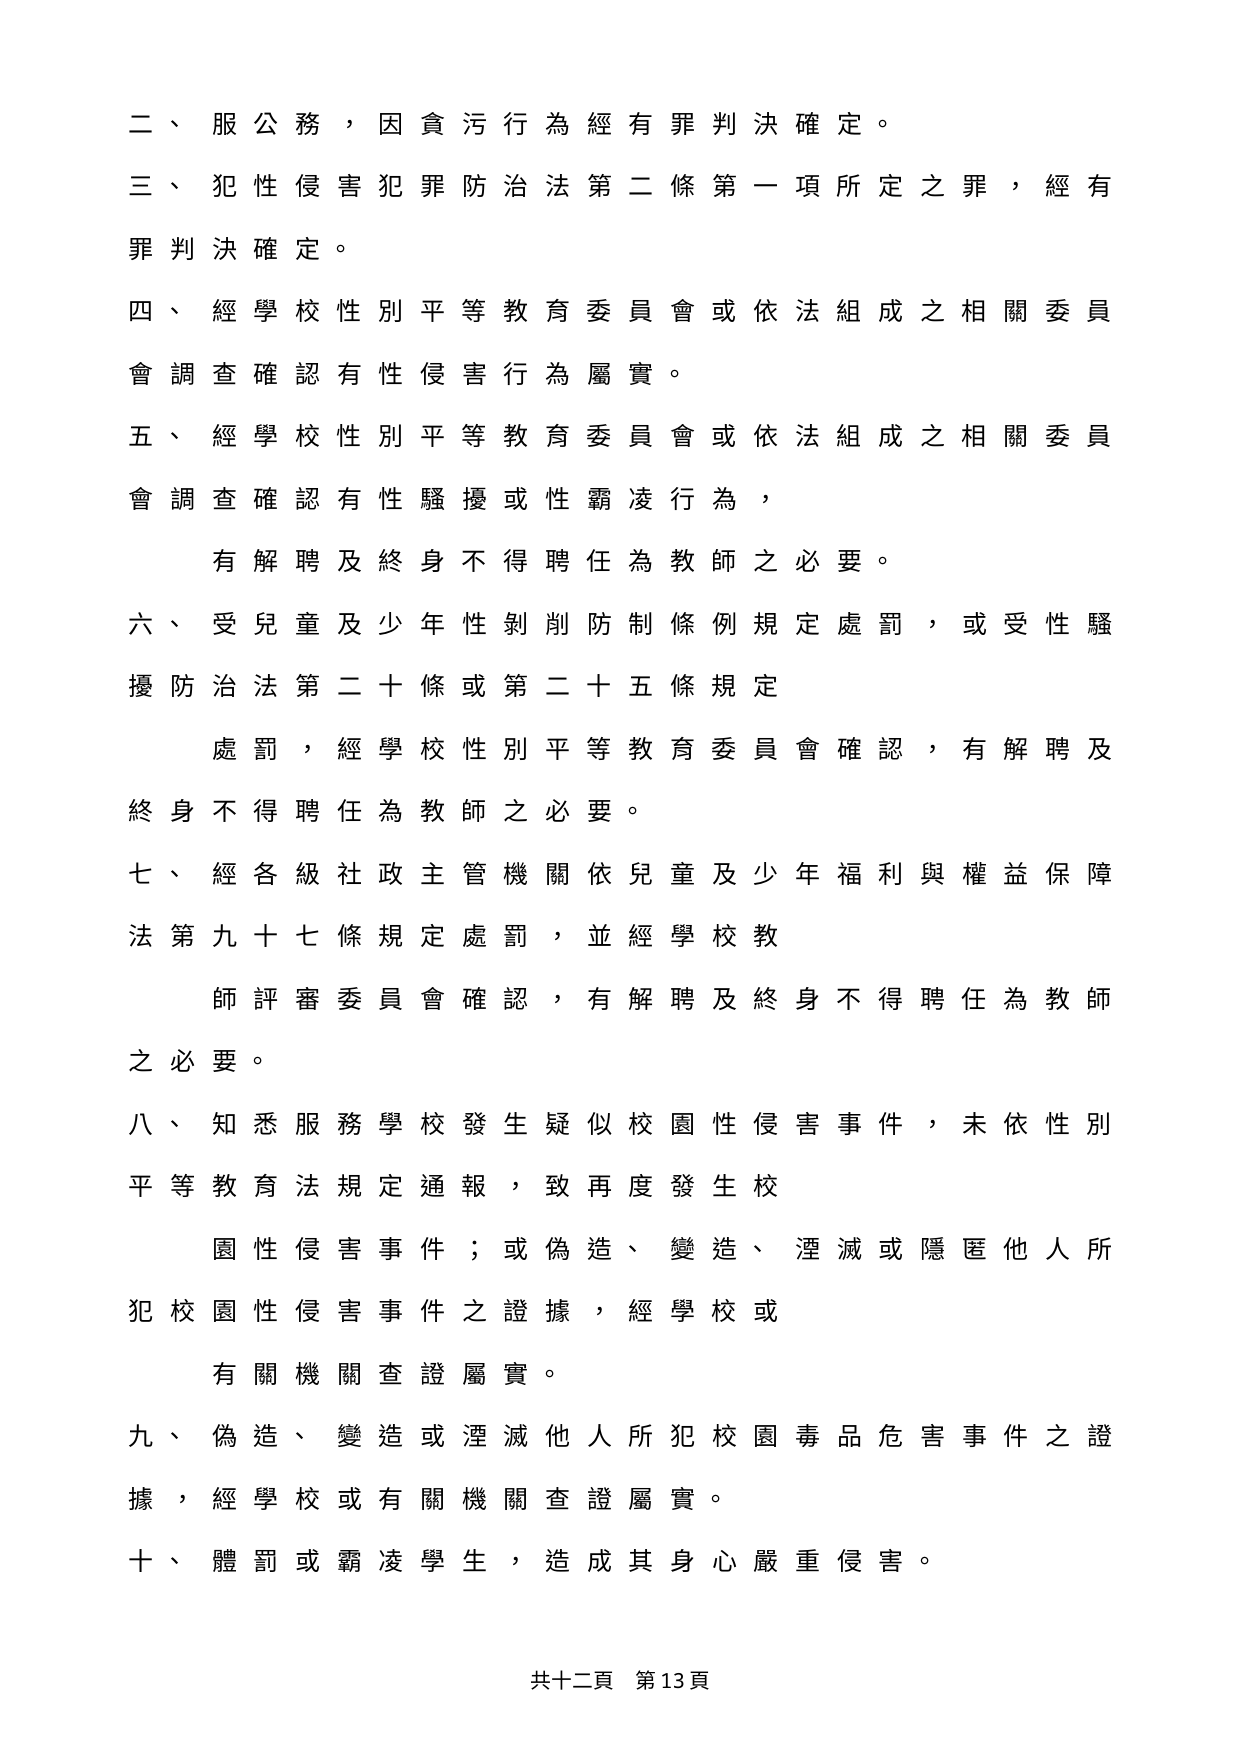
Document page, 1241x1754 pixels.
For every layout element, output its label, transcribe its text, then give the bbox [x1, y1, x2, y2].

text 有關機關查證屬實。 九、偽造、變造或湮滅他人所犯校園毒品危害事件之證據，經學校或有關機關查證屬實。 十、體罰或霸凌學生，造成其身心嚴重侵害。 十一、行為違反相關法規，經學校或有關機關查證屬實，有解聘及終身不得聘任為教師之必 [120, 1331, 1120, 1581]
text 有解聘及終身不得聘任為教師之必要。 六、受兒童及少年性剝削防制條例規定處罰，或受性騷擾防治法第二十條或第二十五條規定 [120, 518, 1120, 706]
text 師評審委員會確認，有解聘及終身不得聘任為教師之必要。 八、知悉服務學校發生疑似校園性侵害事件，未依性別平等教育法規定通報，致再度發生校 [120, 956, 1120, 1206]
text 園性侵害事件；或偽造、變造、湮滅或隱匿他人所犯校園性侵害事件之證據，經學校或 [120, 1206, 1120, 1331]
text 二、服公務，因貪污行為經有罪判決確定。 三、犯性侵害犯罪防治法第二條第一項所定之罪，經有罪判決確定。 四、經學校性別平等教育委員會或依法組成之相關委員會調查確認有性侵害行為屬實。 五、經學校性別平等教育委員會或依法組成之相關委員會調查確認有性騷擾或性霸凌行為， [120, 81, 1120, 518]
text 處罰，經學校性別平等教育委員會確認，有解聘及終身不得聘任為教師之必要。 七、經各級社政主管機關依兒童及少年福利與權益保障法第九十七條規定處罰，並經學校教 [120, 706, 1120, 956]
